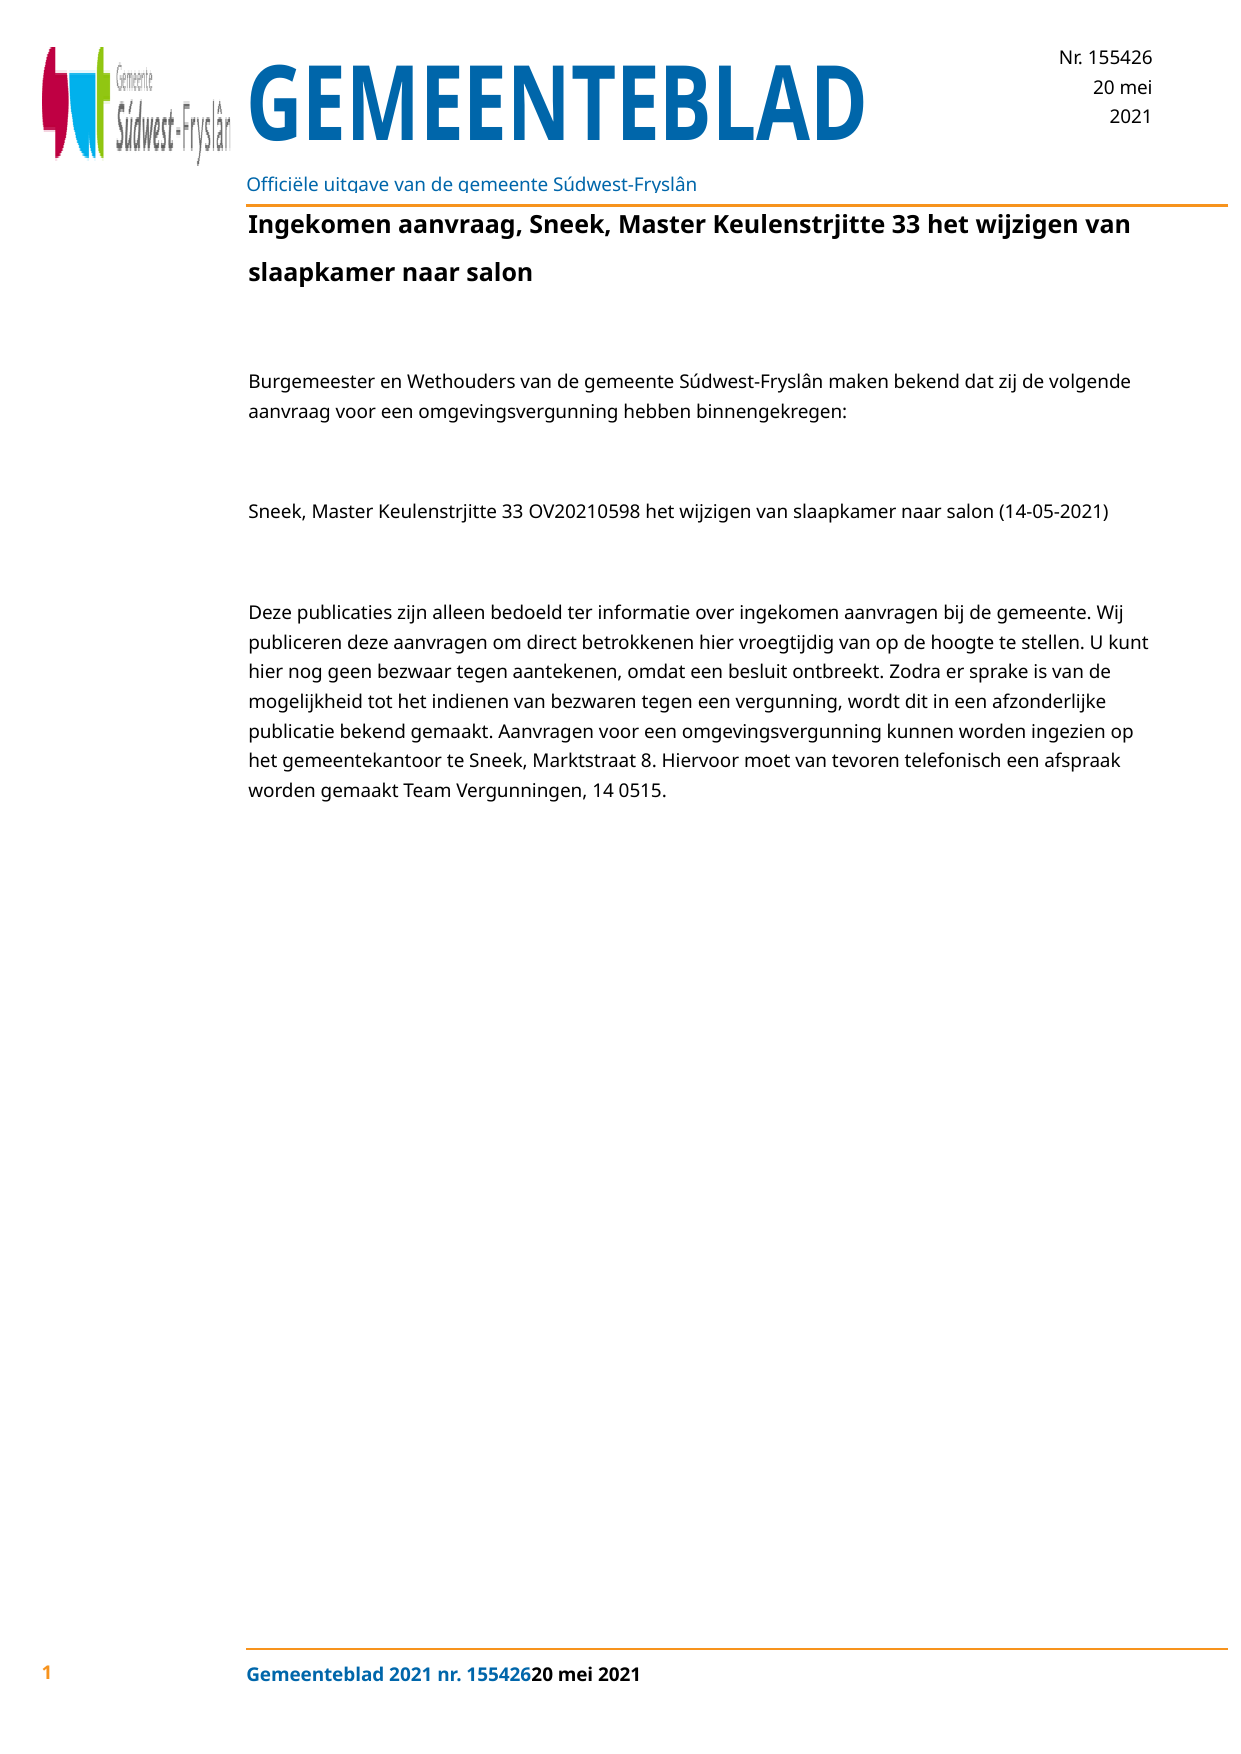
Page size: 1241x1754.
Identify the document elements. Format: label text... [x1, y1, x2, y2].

text Sneek, Master Keulenstrjitte 33 OV20210598 het wijzigen van slaapkamer naar salon (14-05-2021) [248, 499, 1152, 524]
text Deze publicaties zijn alleen bedoeld ter informatie over ingekomen aanvragen bij de gemeente. Wij publiceren deze aanvragen om direct betrokkenen hier vroegtijdig van op de hoogte te stellen. U kunt hier nog geen bezwaar tegen aantekenen, omdat een besluit ontbreekt. Zodra er sprake is van de mogelijkheid tot het indienen van bezwaren tegen een vergunning, wordt dit in een afzonderlijke publicatie bekend gemaakt. Aanvragen voor een omgevingsvergunning kunnen worden ingezien op het gemeentekantoor te Sneek, Marktstraat 8. Hiervoor moet van tevoren telefonisch een afspraak worden gemaakt Team Vergunningen, 14 0515. [248, 599, 1152, 803]
text Burgemeester en Wethouders van de gemeente Súdwest-Fryslân maken bekend dat zij de volgende aanvraag voor een omgevingsvergunning hebben binnengekregen: [248, 368, 1152, 424]
picture [41, 47, 231, 172]
text Ingekomen aanvraag, Sneek, Master Keulenstrjitte 33 het wijzigen van slaapkamer naar salon [248, 207, 1152, 288]
